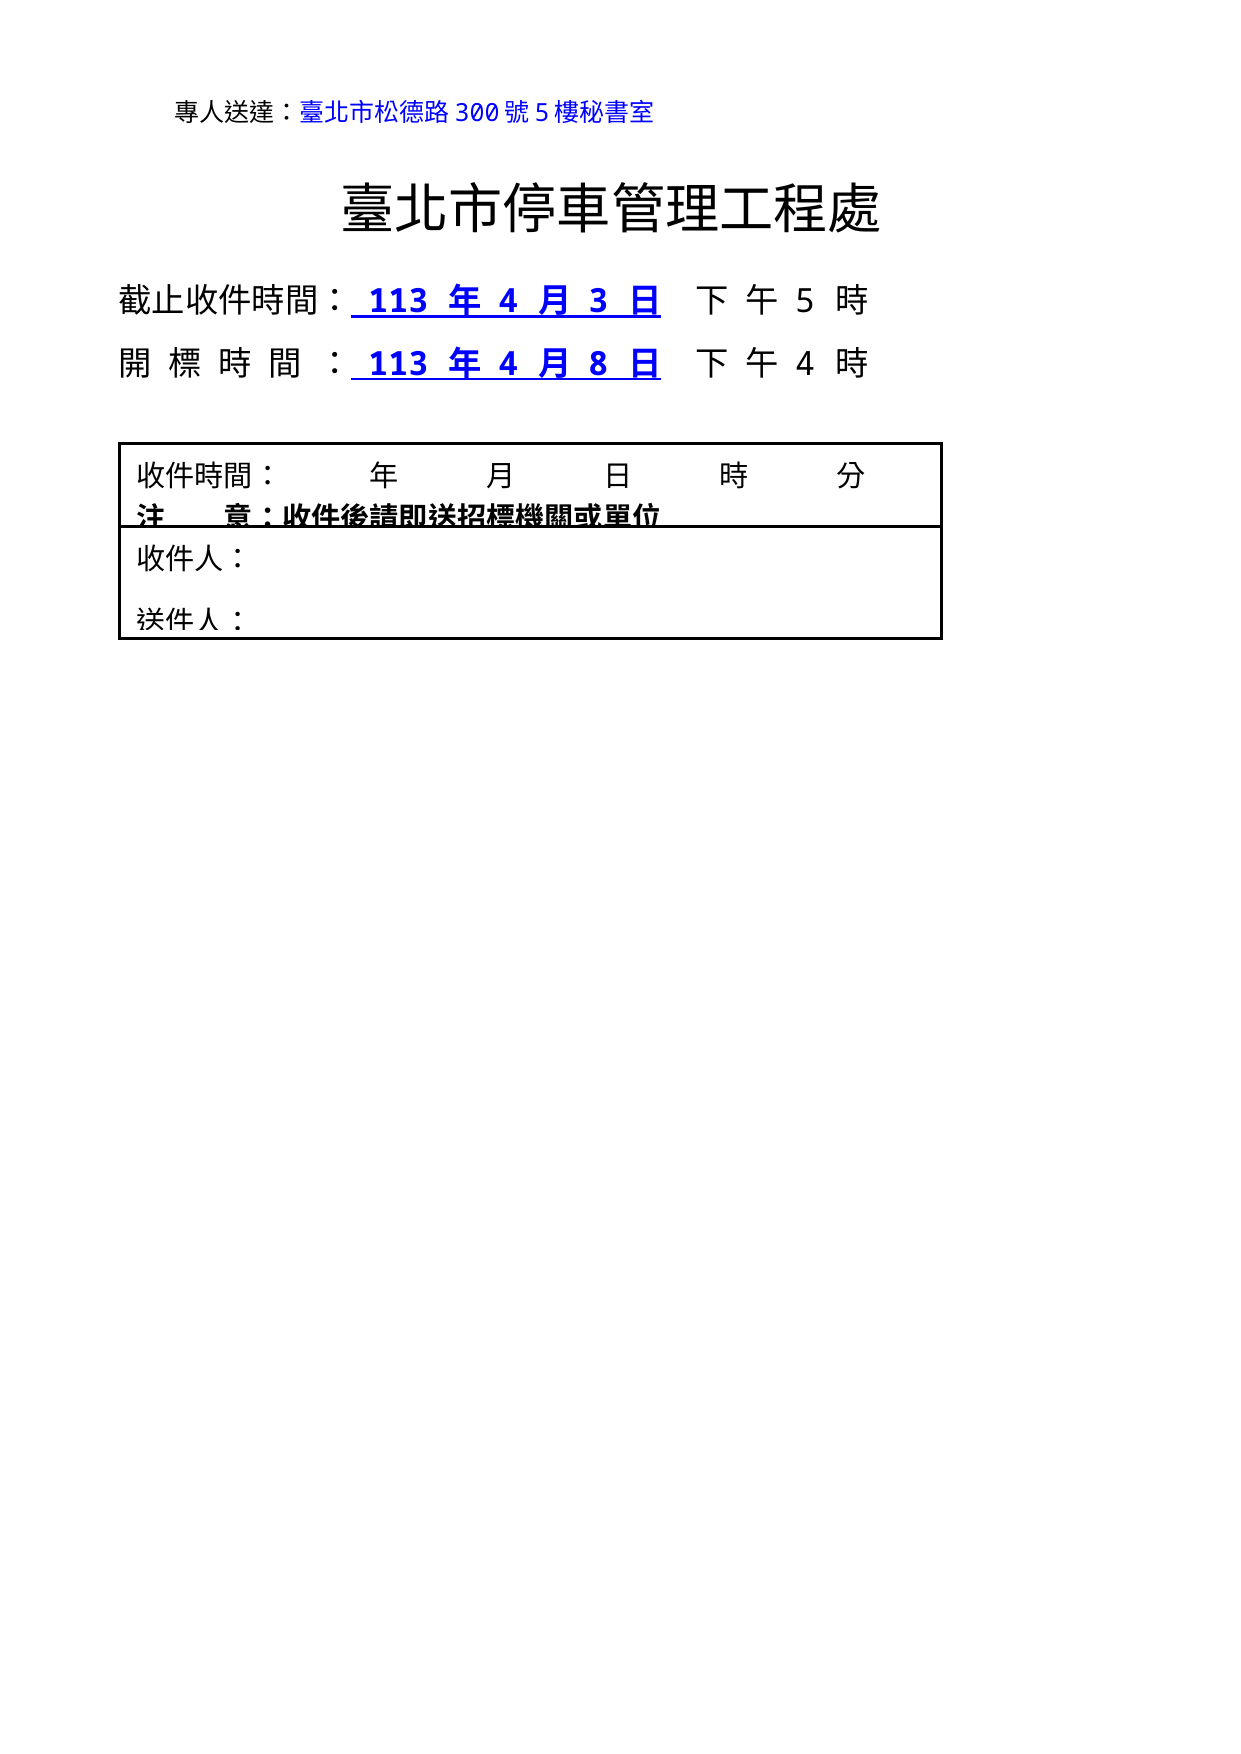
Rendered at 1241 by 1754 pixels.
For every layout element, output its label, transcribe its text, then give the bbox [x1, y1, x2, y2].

text 臺北市停車管理工程處 [99, 132, 1122, 257]
text 送件人： [136, 599, 925, 630]
text 截止收件時間： 113 年 4 月 3 日 下 午 5 時 [118, 257, 1122, 319]
text 收件時間： 年 月 日 時 分 [136, 452, 925, 494]
text 專人送達：臺北市松德路300號5樓秘書室 [174, 69, 1122, 132]
text 收件人： [136, 536, 925, 578]
text 注 意：收件後請即送招標機關或單位 [136, 494, 925, 525]
text 開 標 時 間 ： 113 年 4 月 8 日 下 午 4 時 [118, 319, 1122, 382]
text [121, 445, 940, 525]
